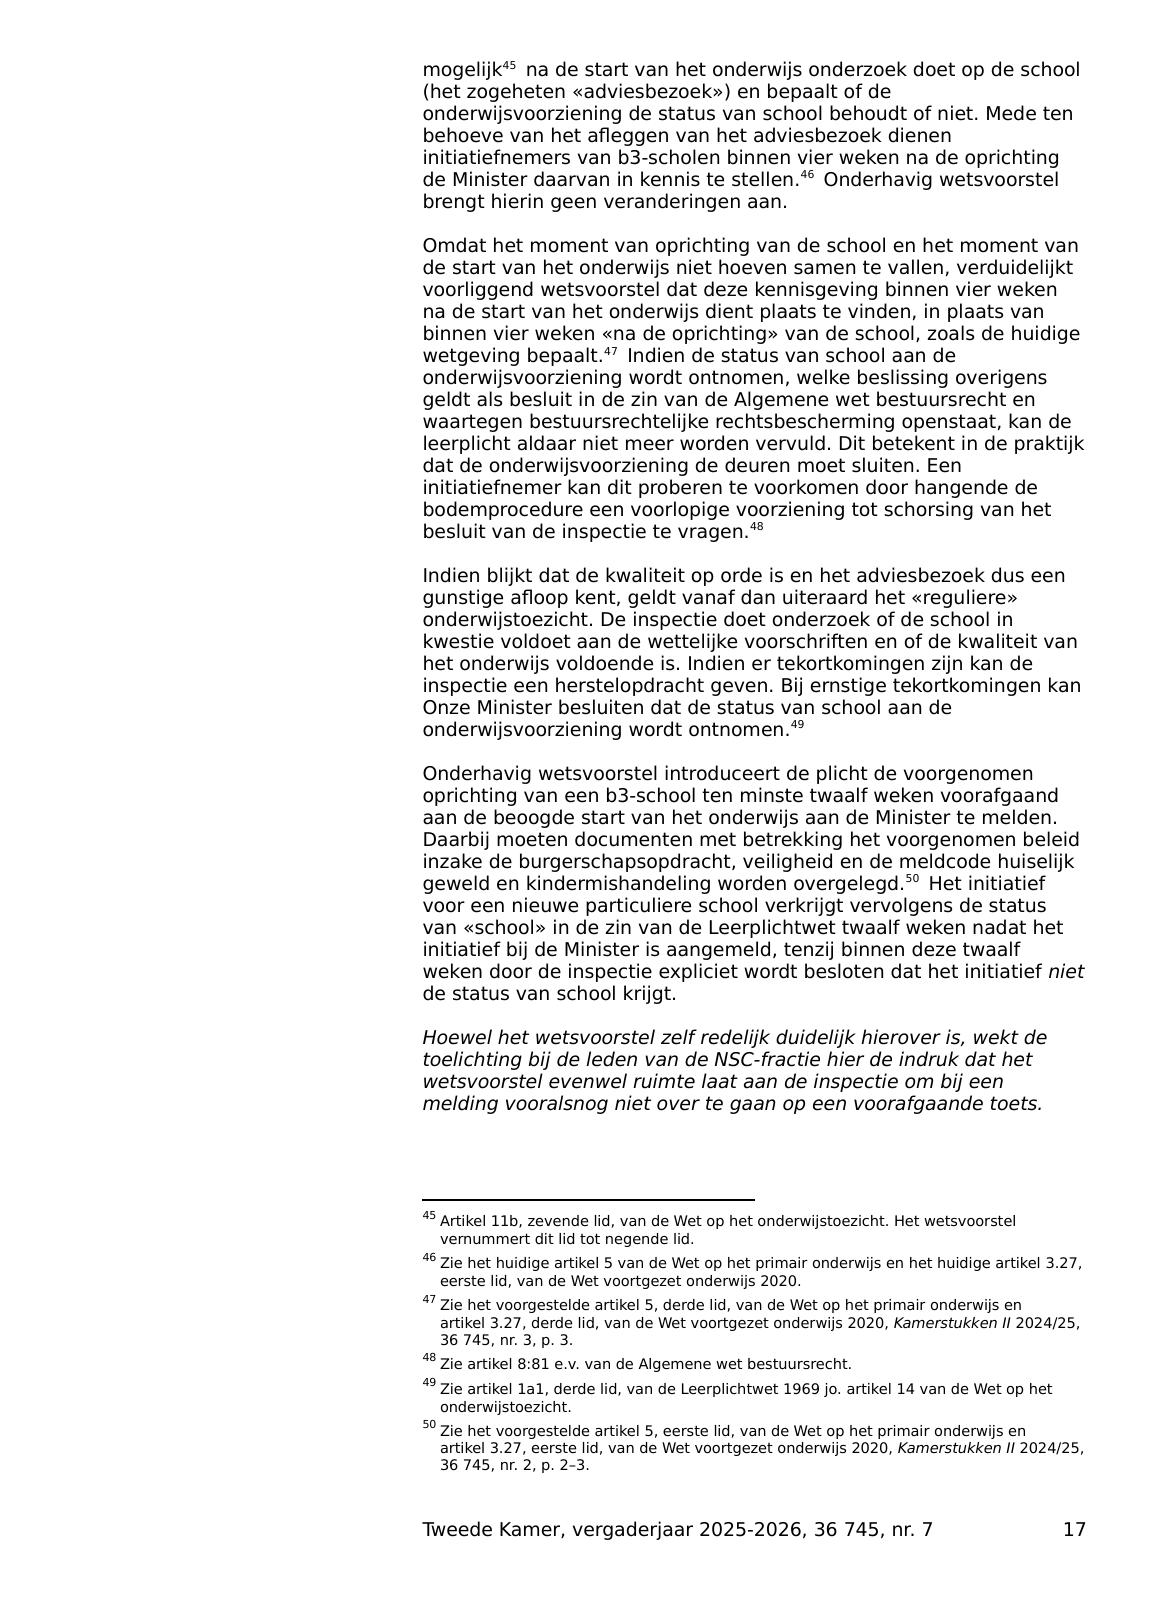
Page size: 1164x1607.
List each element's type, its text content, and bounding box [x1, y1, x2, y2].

text Indien blijkt dat de kwaliteit op orde is en het adviesbezoek dus een gunstige afloop kent, geldt vanaf dan uiteraard het «reguliere» onderwijstoezicht. De inspectie doet onderzoek of de school in kwestie voldoet aan de wettelijke voorschriften en of de kwaliteit van het onderwijs voldoende is. Indien er tekortkomingen zijn kan de inspectie een herstelopdracht geven. Bij ernstige tekortkomingen kan Onze Minister besluiten dat de status van school aan de onderwijsvoorziening wordt ontnomen. [422, 565, 1087, 741]
text Artikel 11b, zevende lid, van de Wet op het onderwijstoezicht. Het wetsvoorstel vernummert dit lid tot negende lid. [422, 1209, 1087, 1248]
text Zie artikel 8:81 e.v. van de Algemene wet bestuursrecht. [422, 1352, 1087, 1374]
text Zie het huidige artikel 5 van de Wet op het primair onderwijs en het huidige artikel 3.27, eerste lid, van de Wet voortgezet onderwijs 2020. [422, 1251, 1087, 1290]
text Onder huidige wetgeving is een b3-school vanaf de oprichting een school in de zin van de Leerplichtwet, totdat anderszins wordt besloten. De leerplicht kan er dus worden vervuld vanaf het moment dat het onderwijs op de school van start gaat; een voorafgaande melding of aanvraag is daar niet voor vereist. In de huidige systematiek is het echter wel zo dat de inspectie zo snel mogelijk na de start van het onderwijs onderzoek doet op de school (het zogeheten «adviesbezoek») en bepaalt of de onderwijsvoorziening de status van school behoudt of niet. Mede ten behoeve van het afleggen van het adviesbezoek dienen initiatiefnemers van b3-scholen binnen vier weken na de oprichting de Minister daarvan in kennis te stellen. Onderhavig wetsvoorstel brengt hierin geen veranderingen aan. [422, 59, 1087, 213]
text Hoewel het wetsvoorstel zelf redelijk duidelijk hierover is, wekt de toelichting bij de leden van de NSC-fractie hier de indruk dat het wetsvoorstel evenwel ruimte laat aan de inspectie om bij een melding vooralsnog niet over te gaan op een voorafgaande toets. [422, 1027, 1087, 1115]
text Zie artikel 1a1, derde lid, van de Leerplichtwet 1969 jo. artikel 14 van de Wet op het onderwijstoezicht. [422, 1377, 1087, 1416]
text Zie het voorgestelde artikel 5, eerste lid, van de Wet op het primair onderwijs en artikel 3.27, eerste lid, van de Wet voortgezet onderwijs 2020, Kamerstukken II 2024/25, 36 745, nr. 2, p. 2–3. [422, 1418, 1087, 1474]
text Zie het voorgestelde artikel 5, derde lid, van de Wet op het primair onderwijs en artikel 3.27, derde lid, van de Wet voortgezet onderwijs 2020, Kamerstukken II 2024/25, 36 745, nr. 3, p. 3. [422, 1293, 1087, 1349]
text Onderhavig wetsvoorstel introduceert de plicht de voorgenomen oprichting van een b3-school ten minste twaalf weken voorafgaand aan de beoogde start van het onderwijs aan de Minister te melden. Daarbij moeten documenten met betrekking het voorgenomen beleid inzake de burgerschapsopdracht, veiligheid en de meldcode huiselijk geweld en kindermishandeling worden overgelegd. Het initiatief voor een nieuwe particuliere school verkrijgt vervolgens de status van «school» in de zin van de Leerplichtwet twaalf weken nadat het initiatief bij de Minister is aangemeld, tenzij binnen deze twaalf weken door de inspectie expliciet wordt besloten dat het initiatief niet de status van school krijgt. [422, 763, 1087, 1005]
text Omdat het moment van oprichting van de school en het moment van de start van het onderwijs niet hoeven samen te vallen, verduidelijkt voorliggend wetsvoorstel dat deze kennisgeving binnen vier weken na de start van het onderwijs dient plaats te vinden, in plaats van binnen vier weken «na de oprichting» van de school, zoals de huidige wetgeving bepaalt. Indien de status van school aan de onderwijsvoorziening wordt ontnomen, welke beslissing overigens geldt als besluit in de zin van de Algemene wet bestuursrecht en waartegen bestuursrechtelijke rechtsbescherming openstaat, kan de leerplicht aldaar niet meer worden vervuld. Dit betekent in de praktijk dat de onderwijsvoorziening de deuren moet sluiten. Een initiatiefnemer kan dit proberen te voorkomen door hangende de bodemprocedure een voorlopige voorziening tot schorsing van het besluit van de inspectie te vragen. [422, 235, 1087, 543]
